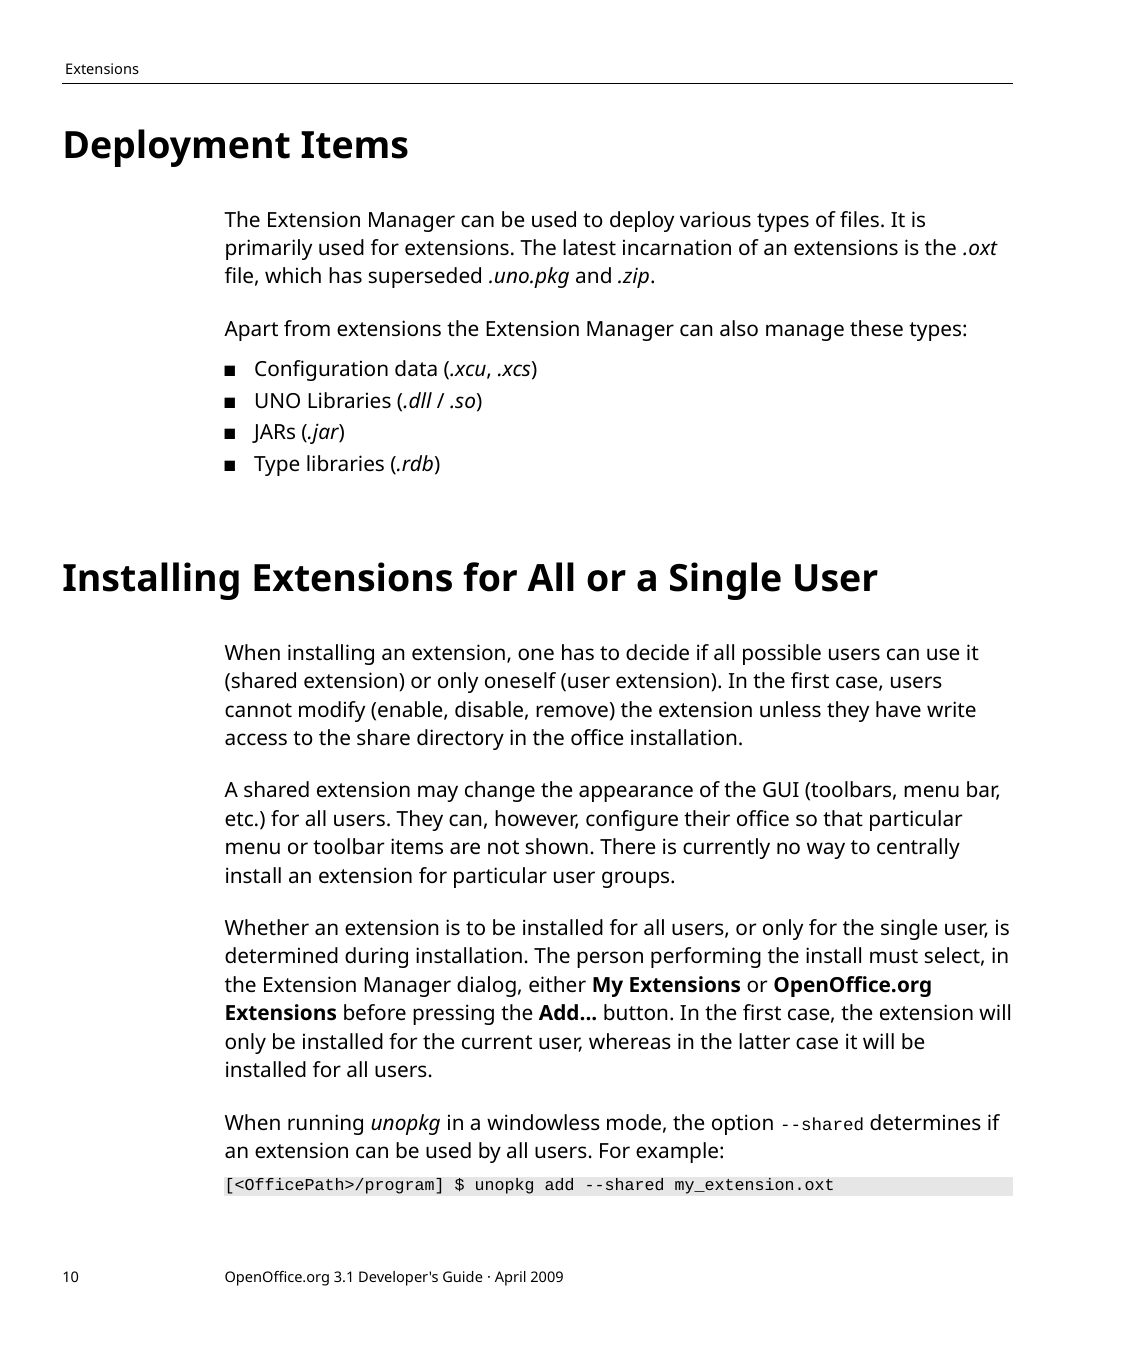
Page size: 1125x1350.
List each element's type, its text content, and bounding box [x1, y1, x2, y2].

subtitle Installing Extensions for All or a Single User [62, 551, 1013, 602]
text Whether an extension is to be installed for all users, or only for the single user, is determined during installation. The person performing the install must select, in the Extension Manager dialog, either My Extensions or OpenOffice.org Extensions before pressing the Add... button. In the first case, the extension will only be installed for the current user, whereas in the latter case it will be installed for all users. [224, 913, 1013, 1084]
list Type libraries (.rdb) [224, 449, 1013, 477]
text Apart from extensions the Extension Manager can also manage these types: [224, 314, 1013, 342]
list UNO Libraries (.dll / .so) [224, 386, 1013, 414]
text The Extension Manager can be used to deploy various types of files. It is primarily used for extensions. The latest incarnation of an extensions is the .oxt file, which has superseded .uno.pkg and .zip. [224, 205, 1013, 290]
list JARs (.jar) [224, 417, 1013, 446]
list Configuration data (.xcu, .xcs) [224, 354, 1013, 383]
subtitle Deployment Items [62, 118, 1013, 169]
text When installing an extension, one has to decide if all possible users can use it (shared extension) or only oneself (user extension). In the first case, users cannot modify (enable, disable, remove) the extension unless they have write access to the share directory in the office installation. [224, 638, 1013, 752]
text A shared extension may change the appearance of the GUI (toolbars, menu bar, etc.) for all users. They can, however, configure their office so that particular menu or toolbar items are not shown. There is currently no way to centrally install an extension for particular user groups. [224, 776, 1013, 889]
text When running unopkg in a windowless mode, the option --shared determines if an extension can be used by all users. For example: [224, 1108, 1013, 1165]
text [<OfficePath>/program] $ unopkg add --shared my_extension.oxt [224, 1177, 1013, 1196]
